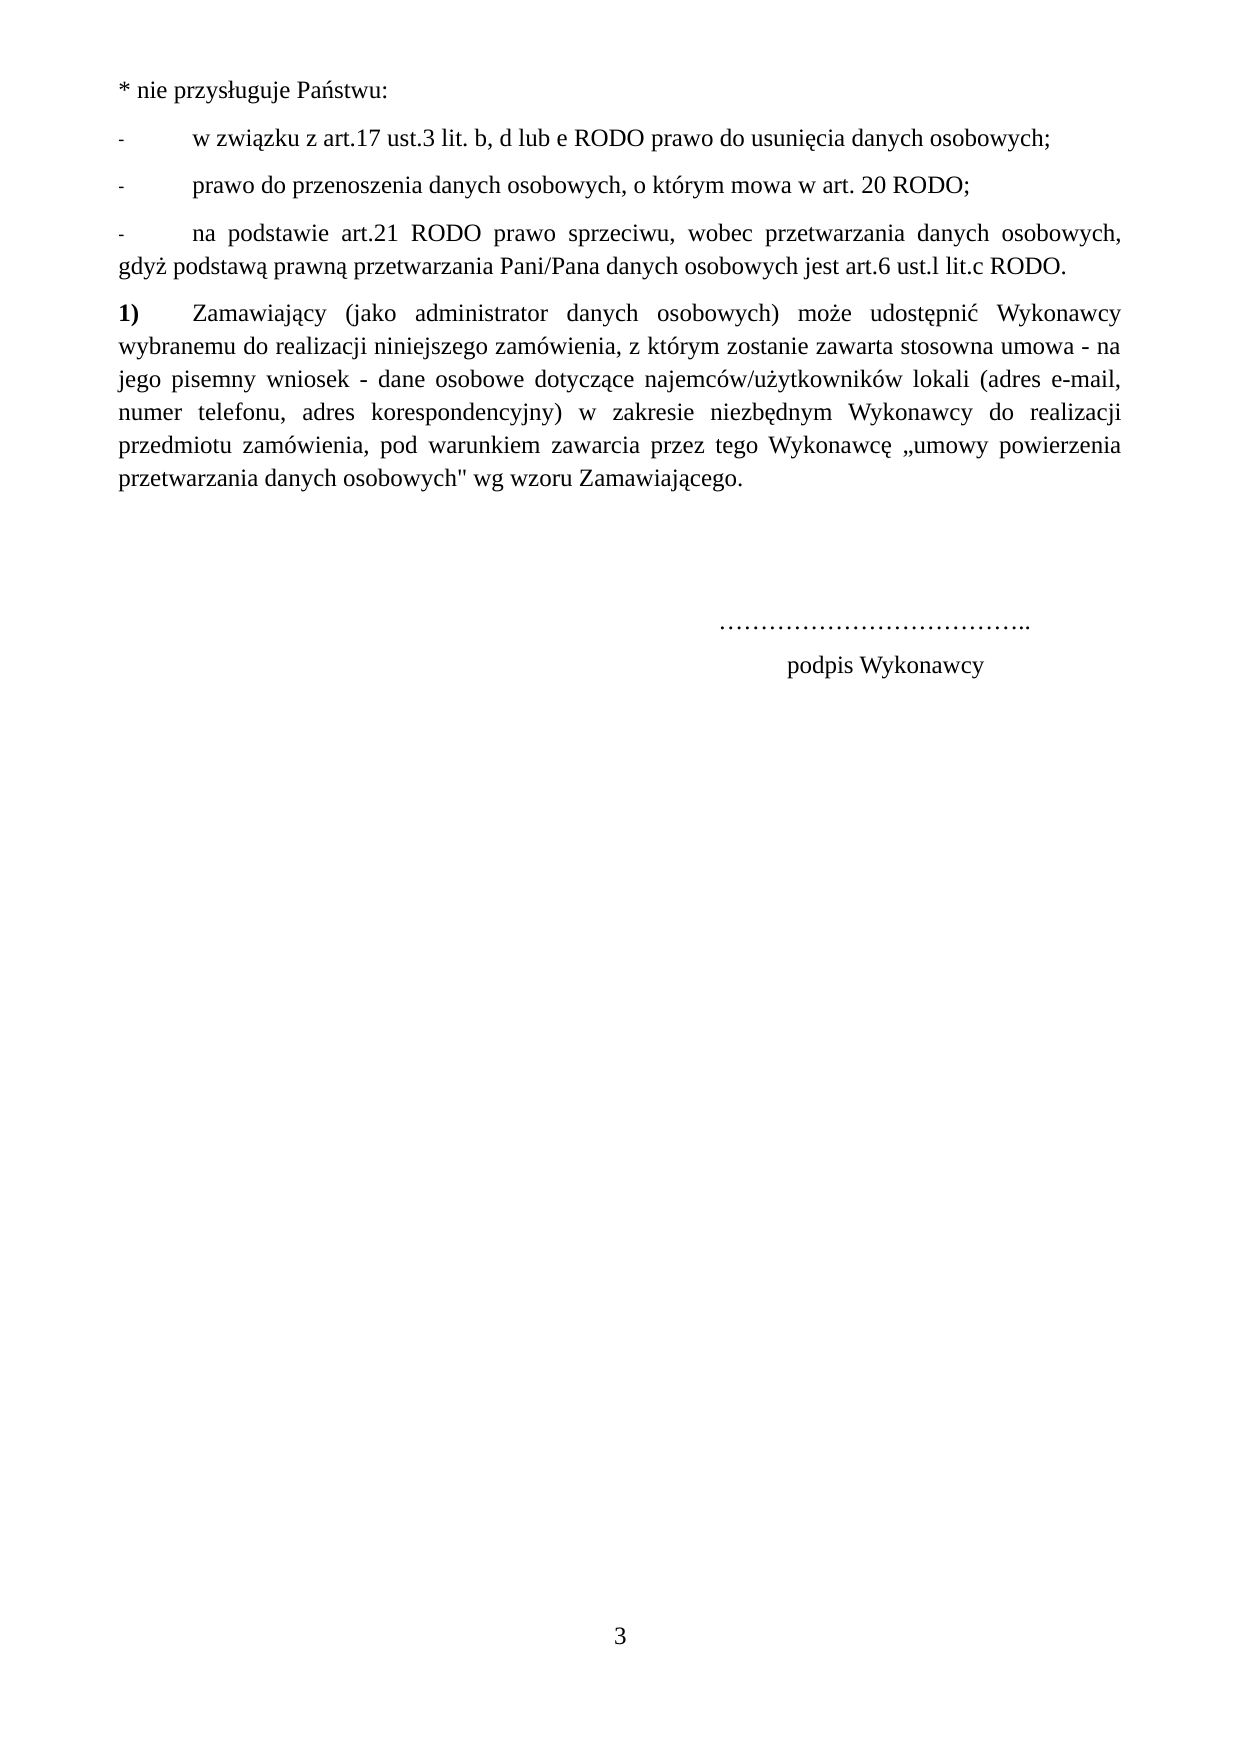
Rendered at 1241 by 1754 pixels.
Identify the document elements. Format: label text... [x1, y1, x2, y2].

text podpis Wykonawcy [118, 650, 1122, 678]
text * nie przysługuje Państwu: [118, 75, 1122, 104]
list Zamawiający (jako administrator danych osobowych) może udostępnić Wykonawcy wybranemu do realizacji niniejszego zamówienia, z którym zostanie zawarta stosowna umowa - na jego pisemny wniosek - dane osobowe dotyczące najemców/użytkowników lokali (adres e-mail, numer telefonu, adres korespondencyjny) w zakresie niezbędnym Wykonawcy do realizacji przedmiotu zamówienia, pod warunkiem zawarcia przez tego Wykonawcę „umowy powierzenia przetwarzania danych osobowych" wg wzoru Zamawiającego. [118, 298, 1122, 492]
text ……………………………….. [118, 606, 1122, 635]
list prawo do przenoszenia danych osobowych, o którym mowa w art. 20 RODO; [118, 170, 1122, 199]
list na podstawie art.21 RODO prawo sprzeciwu, wobec przetwarzania danych osobowych, gdyż podstawą prawną przetwarzania Pani/Pana danych osobowych jest art.6 ust.l lit.c RODO. [118, 218, 1122, 279]
list w związku z art.17 ust.3 lit. b, d lub e RODO prawo do usunięcia danych osobowych; [118, 123, 1122, 151]
